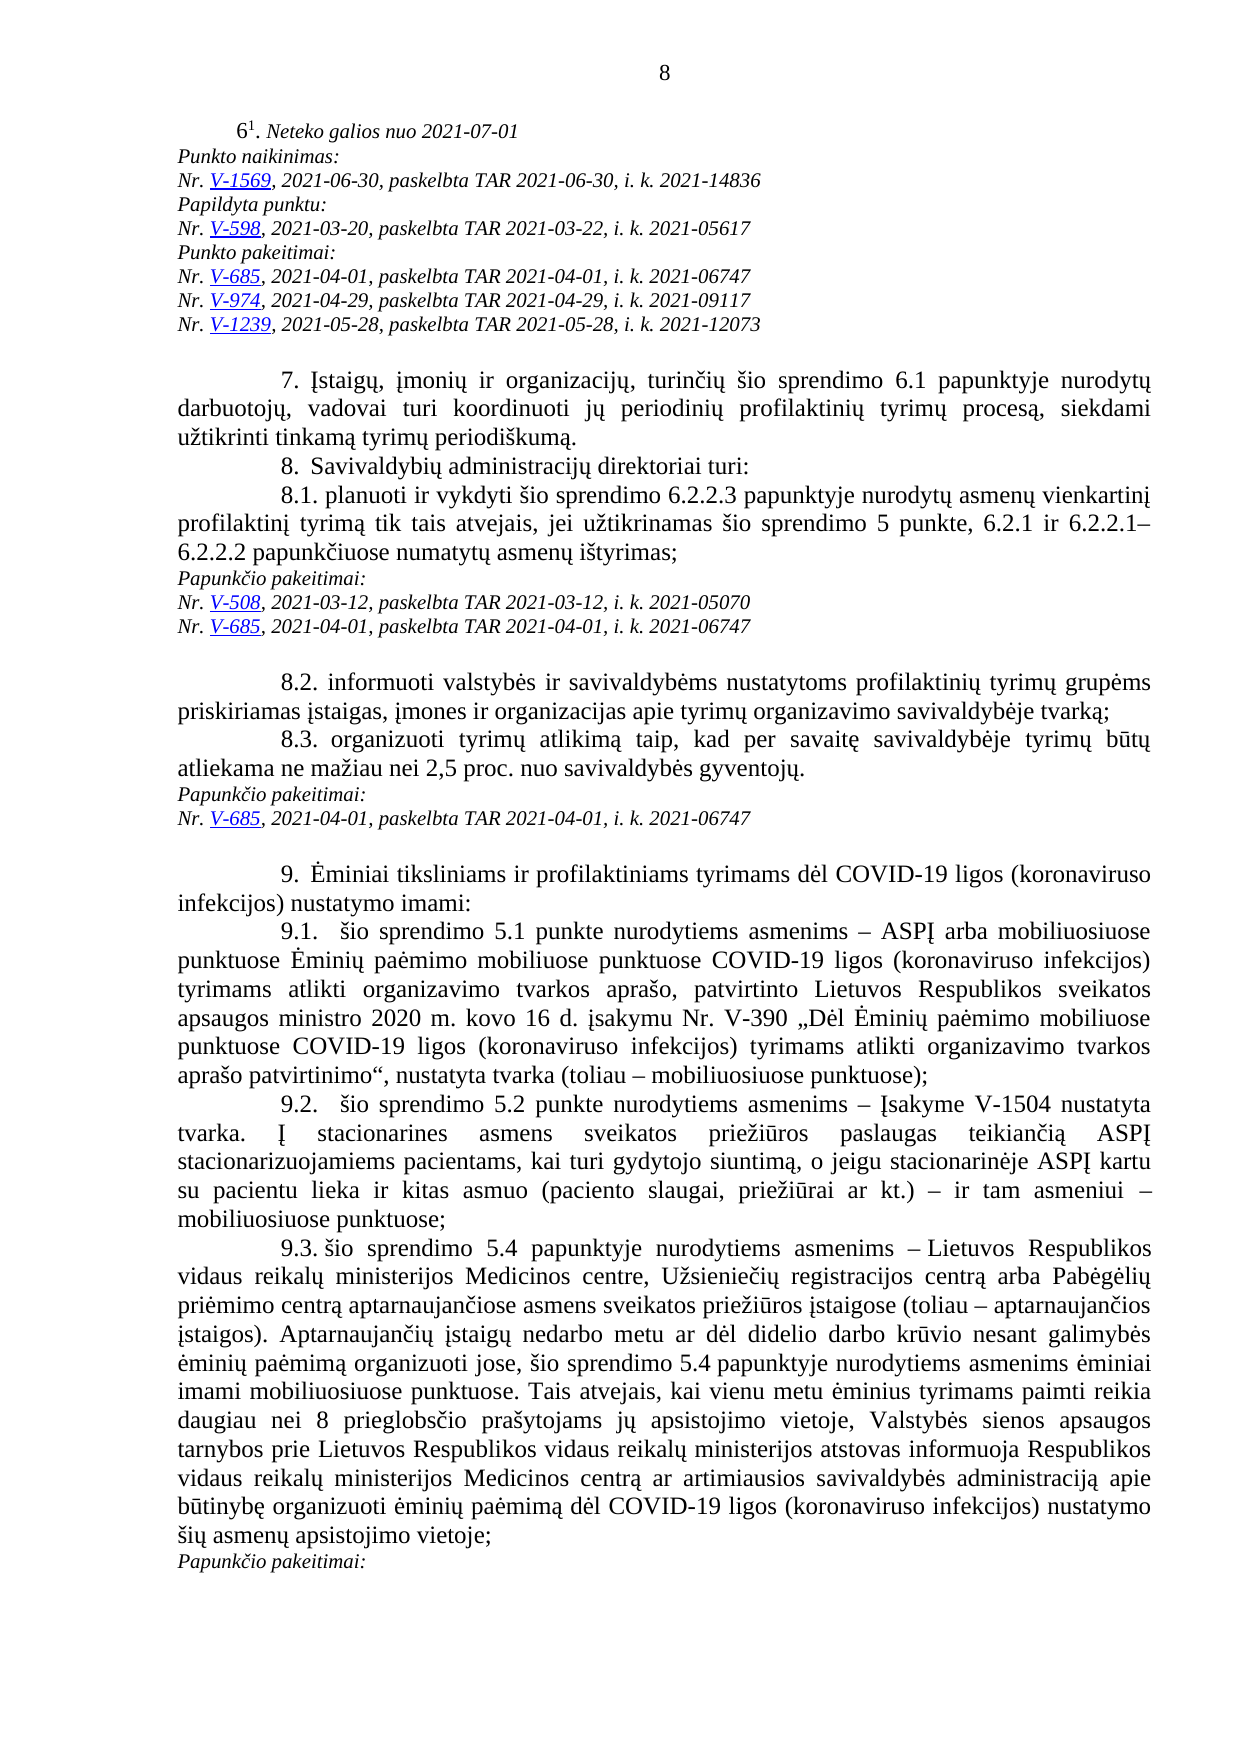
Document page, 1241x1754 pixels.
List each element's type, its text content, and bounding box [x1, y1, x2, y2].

text Nr. V-685, 2021-04-01, paskelbta TAR 2021-04-01, i. k. 2021-06747 [177, 264, 1152, 288]
text 9. Ėminiai tiksliniams ir profilaktiniams tyrimams dėl COVID-19 ligos (koronaviruso infekcijos) nustatymo imami: [177, 859, 1152, 916]
text Nr. V-1239, 2021-05-28, paskelbta TAR 2021-05-28, i. k. 2021-12073 [177, 312, 1152, 336]
text Punkto pakeitimai: [177, 240, 1152, 264]
text 9.1. šio sprendimo 5.1 punkte nurodytiems asmenims – ASPĮ arba mobiliuosiuose punktuose Ėminių paėmimo mobiliuose punktuose COVID-19 ligos (koronaviruso infekcijos) tyrimams atlikti organizavimo tvarkos aprašo, patvirtinto Lietuvos Respublikos sveikatos apsaugos ministro 2020 m. kovo 16 d. įsakymu Nr. V-390 „Dėl Ėminių paėmimo mobiliuose punktuose COVID-19 ligos (koronaviruso infekcijos) tyrimams atlikti organizavimo tvarkos aprašo patvirtinimo“, nustatyta tvarka (toliau – mobiliuosiuose punktuose); [177, 916, 1152, 1089]
text Nr. V-598, 2021-03-20, paskelbta TAR 2021-03-22, i. k. 2021-05617 [177, 216, 1152, 240]
text Papildyta punktu: [177, 192, 1152, 216]
text 8.2. informuoti valstybės ir savivaldybėms nustatytoms profilaktinių tyrimų grupėms priskiriamas įstaigas, įmones ir organizacijas apie tyrimų organizavimo savivaldybėje tvarką; [177, 667, 1152, 724]
text 61. Neteko galios nuo 2021-07-01 [177, 117, 1152, 143]
text Punkto naikinimas: [177, 143, 1152, 168]
text Papunkčio pakeitimai: [177, 782, 1152, 806]
text Nr. V-974, 2021-04-29, paskelbta TAR 2021-04-29, i. k. 2021-09117 [177, 288, 1152, 312]
text Nr. V-685, 2021-04-01, paskelbta TAR 2021-04-01, i. k. 2021-06747 [177, 614, 1152, 638]
text Nr. V-1569, 2021-06-30, paskelbta TAR 2021-06-30, i. k. 2021-14836 [177, 168, 1152, 192]
text 9.2. šio sprendimo 5.2 punkte nurodytiems asmenims – Įsakyme V-1504 nustatyta tvarka. Į stacionarines asmens sveikatos priežiūros paslaugas teikiančią ASPĮ stacionarizuojamiems pacientams, kai turi gydytojo siuntimą, o jeigu stacionarinėje ASPĮ kartu su pacientu lieka ir kitas asmuo (paciento slaugai, priežiūrai ar kt.) – ir tam asmeniui – mobiliuosiuose punktuose; [177, 1089, 1152, 1233]
text Nr. V-508, 2021-03-12, paskelbta TAR 2021-03-12, i. k. 2021-05070 [177, 590, 1152, 614]
text Nr. V-685, 2021-04-01, paskelbta TAR 2021-04-01, i. k. 2021-06747 [177, 806, 1152, 830]
text 8. Savivaldybių administracijų direktoriai turi: [177, 451, 1152, 480]
text 8.3. organizuoti tyrimų atlikimą taip, kad per savaitę savivaldybėje tyrimų būtų atliekama ne mažiau nei 2,5 proc. nuo savivaldybės gyventojų. [177, 724, 1152, 782]
text 8.1. planuoti ir vykdyti šio sprendimo 6.2.2.3 papunktyje nurodytų asmenų vienkartinį profilaktinį tyrimą tik tais atvejais, jei užtikrinamas šio sprendimo 5 punkte, 6.2.1 ir 6.2.2.1–6.2.2.2 papunkčiuose numatytų asmenų ištyrimas; [177, 480, 1152, 566]
text 9.3. šio sprendimo 5.4 papunktyje nurodytiems asmenims – Lietuvos Respublikos vidaus reikalų ministerijos Medicinos centre, Užsieniečių registracijos centrą arba Pabėgėlių priėmimo centrą aptarnaujančiose asmens sveikatos priežiūros įstaigose (toliau – aptarnaujančios įstaigos). Aptarnaujančių įstaigų nedarbo metu ar dėl didelio darbo krūvio nesant galimybės ėminių paėmimą organizuoti jose, šio sprendimo 5.4 papunktyje nurodytiems asmenims ėminiai imami mobiliuosiuose punktuose. Tais atvejais, kai vienu metu ėminius tyrimams paimti reikia daugiau nei 8 prieglobsčio prašytojams jų apsistojimo vietoje, Valstybės sienos apsaugos tarnybos prie Lietuvos Respublikos vidaus reikalų ministerijos atstovas informuoja Respublikos vidaus reikalų ministerijos Medicinos centrą ar artimiausios savivaldybės administraciją apie būtinybę organizuoti ėminių paėmimą dėl COVID-19 ligos (koronaviruso infekcijos) nustatymo šių asmenų apsistojimo vietoje; [177, 1233, 1152, 1549]
text Papunkčio pakeitimai: [177, 1549, 1152, 1573]
text 7. Įstaigų, įmonių ir organizacijų, turinčių šio sprendimo 6.1 papunktyje nurodytų darbuotojų, vadovai turi koordinuoti jų periodinių profilaktinių tyrimų procesą, siekdami užtikrinti tinkamą tyrimų periodiškumą. [177, 365, 1152, 451]
text Papunkčio pakeitimai: [177, 566, 1152, 590]
